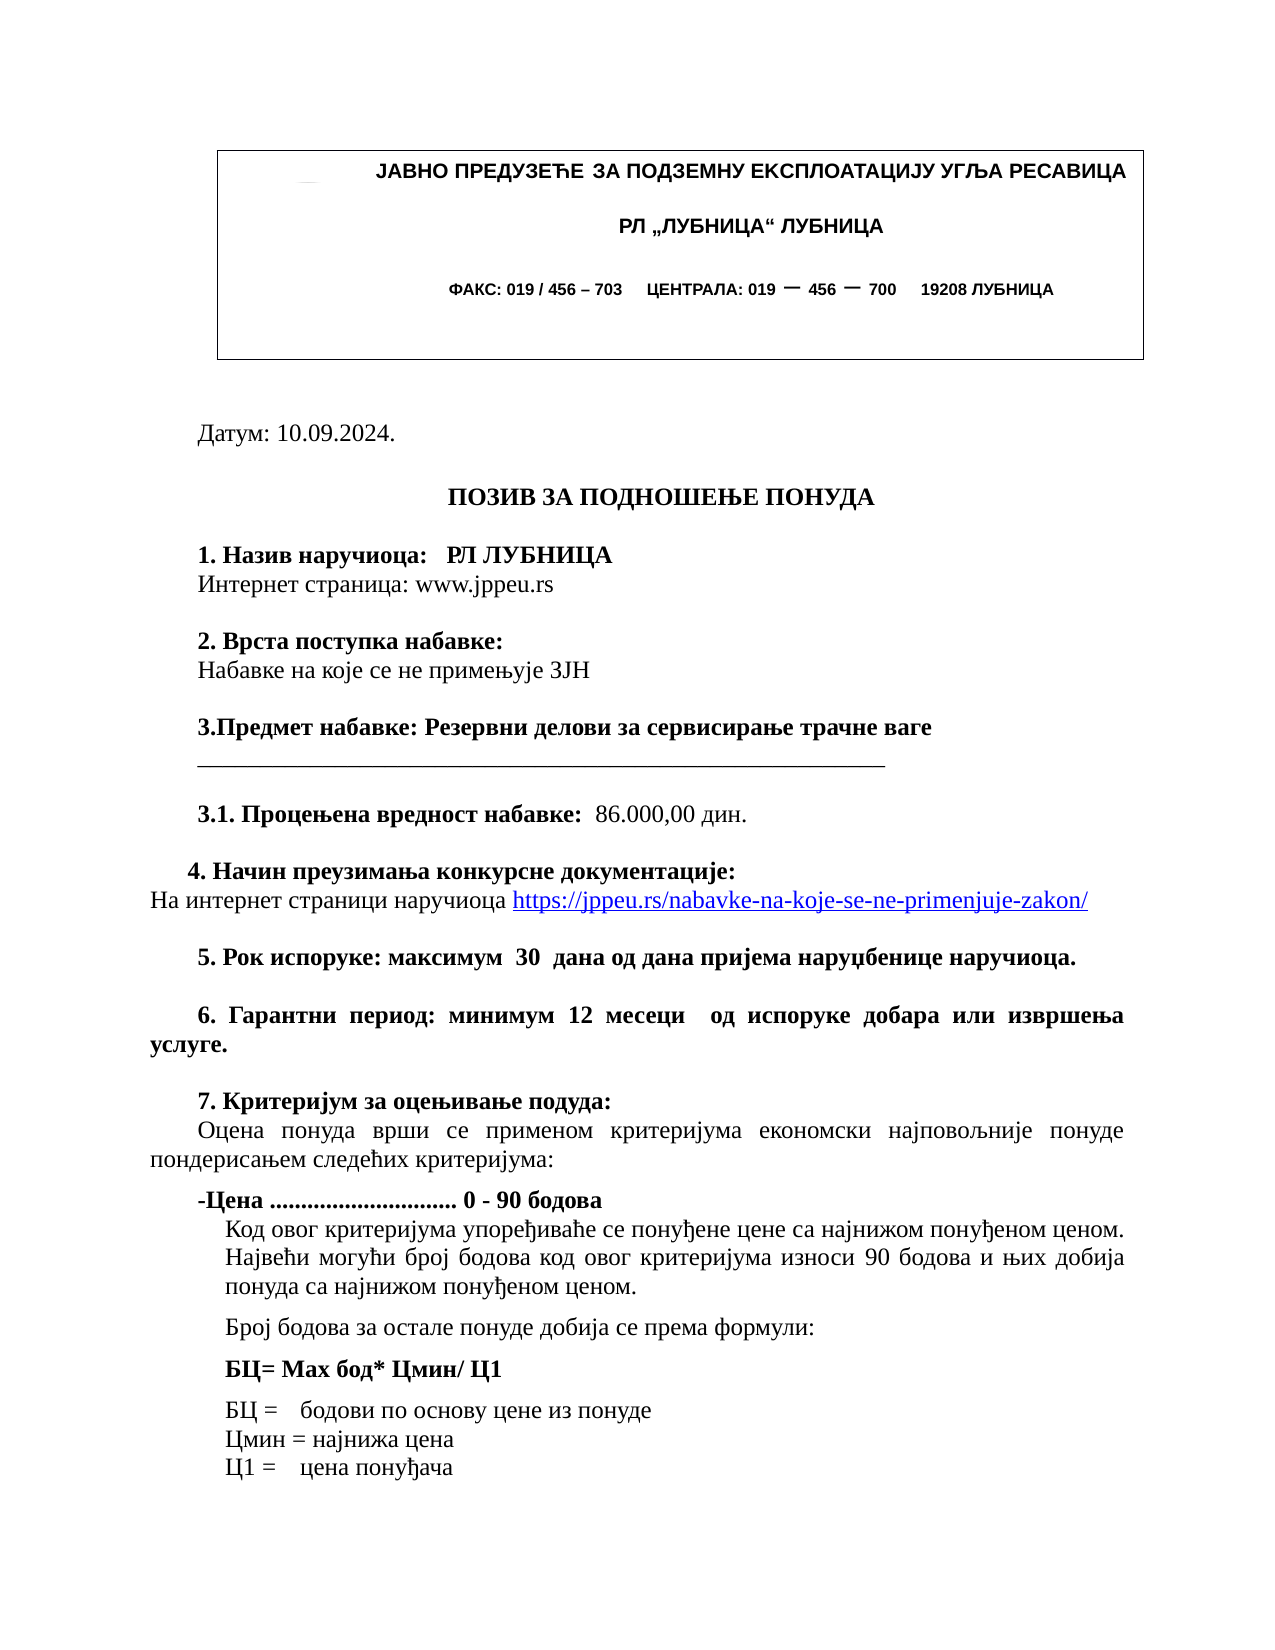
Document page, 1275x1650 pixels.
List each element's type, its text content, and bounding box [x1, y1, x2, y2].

text 2. Врста поступка набавке: [150, 626, 1125, 655]
text БЦ= Маx бод* Цмин/ Ц1 [225, 1354, 1125, 1382]
text -Цена .............................. 0 - 90 бодова [150, 1185, 1125, 1214]
text 3.1. Процењена вредност набавке: 86.000,00 дин. [150, 799, 1125, 827]
text Број бодова за остале понуде добија се према формули: [225, 1312, 1125, 1341]
text Оцена понуда врши се применом критеријума економски најповољније понуде пондерисањем следећих критеријума: [150, 1115, 1125, 1172]
text 4. Начин преузимања конкурсне документације: [150, 856, 1125, 885]
text 1. Назив наручиоца: РЛ ЛУБНИЦА [150, 540, 1125, 569]
text 6. Гарантни период: минимум 12 месеци од испоруке добара или извршења услуге. [150, 1000, 1125, 1057]
text Интернет страница: www.jppeu.rs [150, 569, 1125, 597]
text 5. Рок испоруке: максимум 30 дана од дана пријема наруџбенице наручиоца. [150, 942, 1125, 971]
text 3.Предмет набавке: Резервни делови за сервисирање трачне ваге [150, 712, 1125, 741]
text БЦ = бодови по основу цене из понуде [225, 1395, 1125, 1424]
text 7. Критеријум за оцењивање подуда: [150, 1086, 1125, 1115]
text На интернет страници наручиоца https://jppeu.rs/nabavke-na-koje-se-ne-primenjuje-zakon/ [150, 885, 1125, 914]
text Датум: 10.09.2024. [150, 418, 1125, 447]
text Ц1 = цена понуђача [225, 1452, 1125, 1481]
table_header ЈАВНО ПРЕДУЗЕЋЕ ЗА ПОДЗЕМНУ EKСПЛОАТАЦИЈУ УГЉА РЕСАВИЦА РЛ „ЛУБНИЦА“ ЛУБНИЦА ФАКС: 019 / 456 – 703 ЦЕНТРАЛА: 019 – 456 – 700 19208 ЛУБНИЦA [218, 151, 1143, 359]
text ПОЗИВ ЗА ПОДНОШЕЊЕ ПОНУДА [150, 482, 1125, 511]
text Код овог критеријума упоређиваће се понуђене цене са најнижом понуђеном ценом. Највећи могући број бодова код овог критеријума износи 90 бодова и њих добија понуда са најнижом понуђеном ценом. [225, 1214, 1125, 1300]
text Цмин = најнижа цена [225, 1424, 1125, 1452]
text _______________________________________________________ [150, 741, 1125, 770]
text Набавке на које се не примењује ЗЈН [150, 655, 1125, 684]
